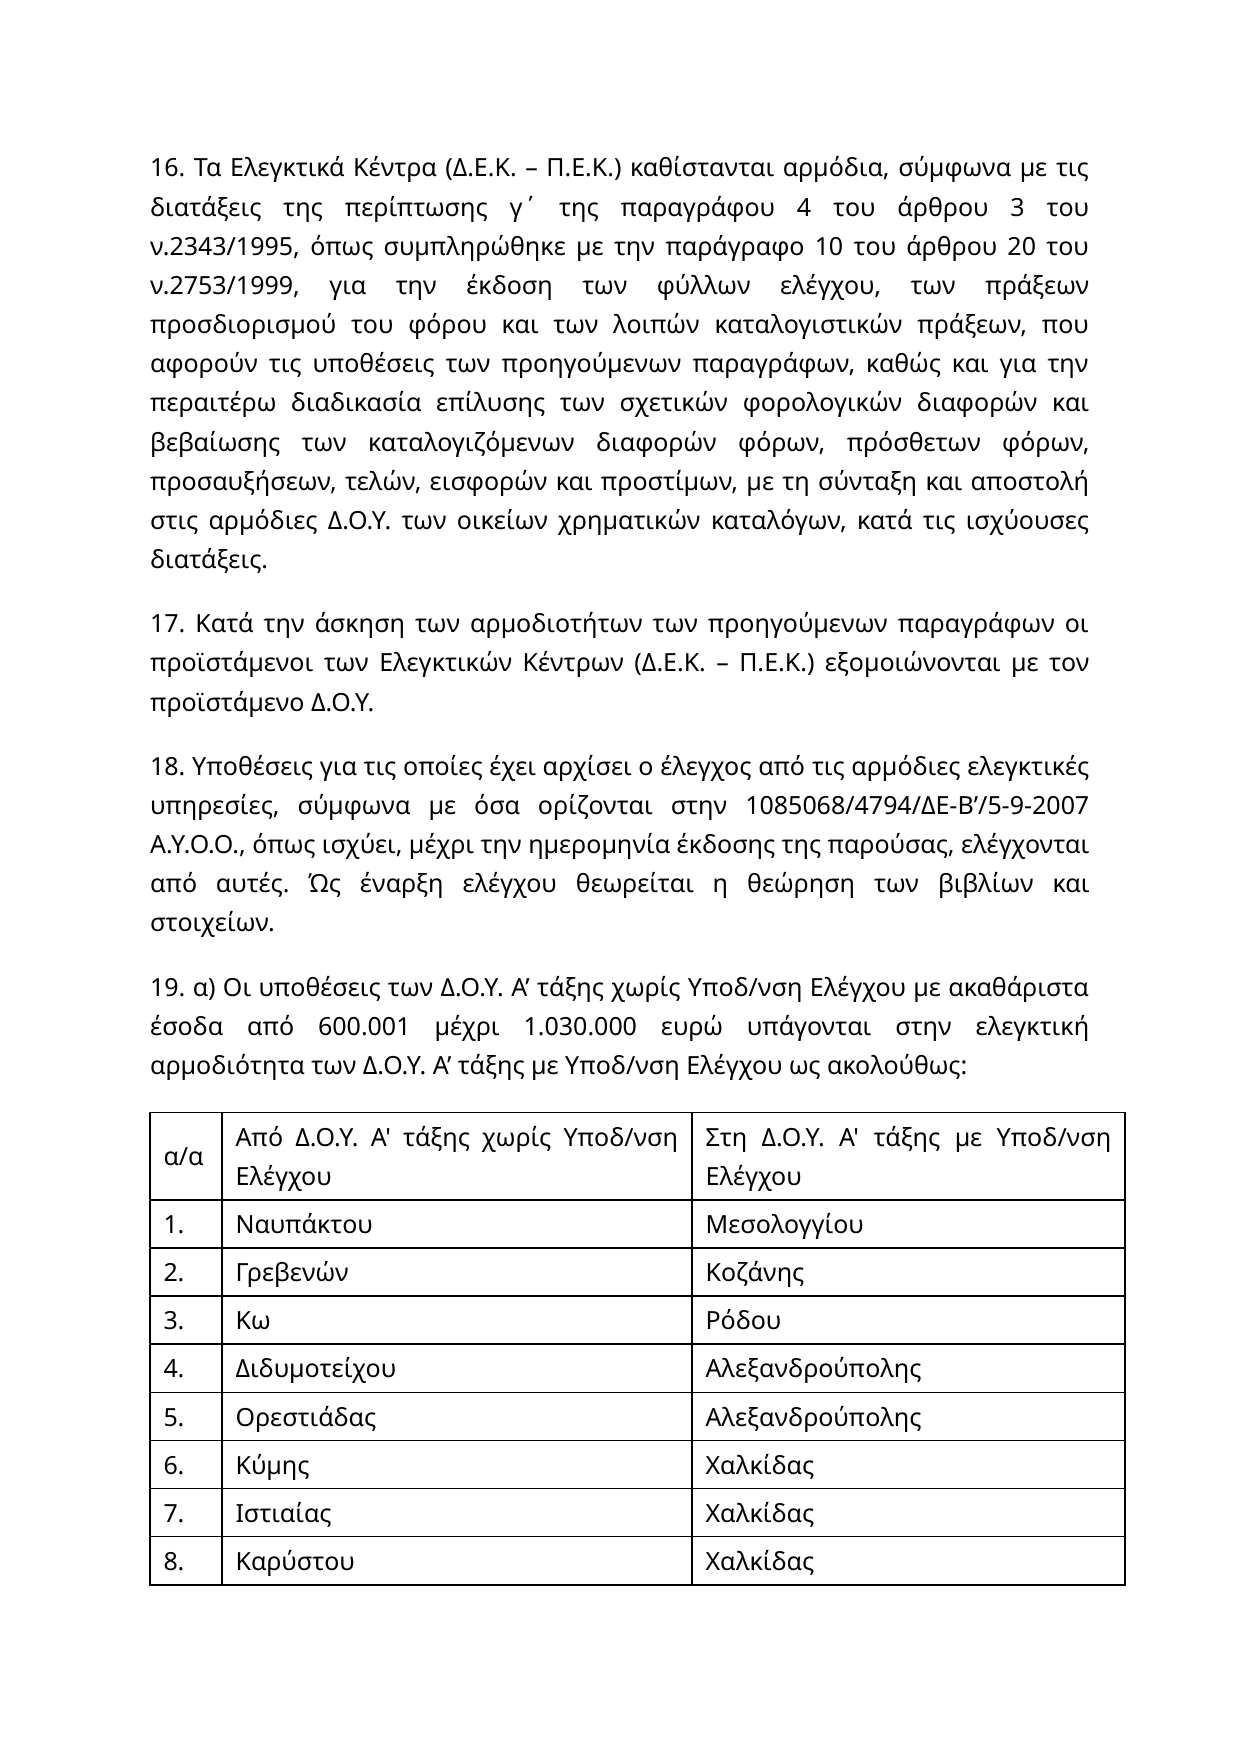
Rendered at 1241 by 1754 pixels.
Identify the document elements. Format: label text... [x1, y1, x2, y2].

text 18. Υποθέσεις για τις οποίες έχει αρχίσει ο έλεγχος από τις αρμόδιες ελεγκτικές υπηρεσίες, σύμφωνα με όσα ορίζονται στην 1085068/4794/ΔΕ-Β’/5-9-2007 Α.Υ.Ο.Ο., όπως ισχύει, μέχρι την ημερομηνία έκδοσης της παρούσας, ελέγχονται από αυτές. Ώς έναρξη ελέγχου θεωρείται η θεώρηση των βιβλίων και στοιχείων. [150, 748, 1090, 939]
table_cell 4. [151, 1345, 221, 1391]
table_cell 5. [151, 1393, 221, 1439]
text 19. α) Οι υποθέσεις των Δ.Ο.Υ. Α’ τάξης χωρίς Υποδ/νση Ελέγχου με ακαθάριστα έσοδα από 600.001 μέχρι 1.030.000 ευρώ υπάγονται στην ελεγκτική αρμοδιότητα των Δ.Ο.Υ. Α’ τάξης με Υποδ/νση Ελέγχου ως ακολούθως: [150, 969, 1090, 1082]
table_header Από Δ.Ο.Υ. Α' τάξης χωρίς Υποδ/νση Ελέγχου [223, 1113, 691, 1199]
table_cell Χαλκίδας [693, 1441, 1124, 1488]
table_cell Ορεστιάδας [223, 1393, 691, 1439]
table_cell Αλεξανδρούπολης [693, 1393, 1124, 1439]
table_cell Κοζάνης [693, 1249, 1124, 1295]
table_cell Κω [223, 1297, 691, 1343]
table_cell 8. [151, 1537, 221, 1584]
table_cell Κύμης [223, 1441, 691, 1488]
table_cell 3. [151, 1297, 221, 1343]
table_cell Χαλκίδας [693, 1537, 1124, 1584]
table_cell Χαλκίδας [693, 1489, 1124, 1536]
table_cell Διδυμοτείχου [223, 1345, 691, 1391]
table_cell Γρεβενών [223, 1249, 691, 1295]
table_cell 6. [151, 1441, 221, 1488]
table_cell Καρύστου [223, 1537, 691, 1584]
text 16. Τα Ελεγκτικά Κέντρα (Δ.Ε.Κ. – Π.Ε.Κ.) καθίστανται αρμόδια, σύμφωνα με τις διατάξεις της περίπτωσης γ΄ της παραγράφου 4 του άρθρου 3 του ν.2343/1995, όπως συμπληρώθηκε με την παράγραφο 10 του άρθρου 20 του ν.2753/1999, για την έκδοση των φύλλων ελέγχου, των πράξεων προσδιορισμού του φόρου και των λοιπών καταλογιστικών πράξεων, που αφορούν τις υποθέσεις των προηγούμενων παραγράφων, καθώς και για την περαιτέρω διαδικασία επίλυσης των σχετικών φορολογικών διαφορών και βεβαίωσης των καταλογιζόμενων διαφορών φόρων, πρόσθετων φόρων, προσαυξήσεων, τελών, εισφορών και προστίμων, με τη σύνταξη και αποστολή στις αρμόδιες Δ.Ο.Υ. των οικείων χρηματικών καταλόγων, κατά τις ισχύουσες διατάξεις. [150, 150, 1090, 576]
table_cell Μεσολογγίου [693, 1201, 1124, 1247]
text 17. Κατά την άσκηση των αρμοδιοτήτων των προηγούμενων παραγράφων οι προϊστάμενοι των Ελεγκτικών Κέντρων (Δ.Ε.Κ. – Π.Ε.Κ.) εξομοιώνονται με τον προϊστάμενο Δ.Ο.Υ. [150, 606, 1090, 718]
table_cell Αλεξανδρούπολης [693, 1345, 1124, 1391]
table_cell Ναυπάκτου [223, 1201, 691, 1247]
table_header Στη Δ.Ο.Υ. Α' τάξης με Υποδ/νση Ελέγχου [693, 1113, 1124, 1199]
table_cell Ρόδου [693, 1297, 1124, 1343]
table_cell 2. [151, 1249, 221, 1295]
table_cell 7. [151, 1489, 221, 1536]
table_header α/α [151, 1113, 221, 1199]
table_cell Ιστιαίας [223, 1489, 691, 1536]
table_cell 1. [151, 1201, 221, 1247]
